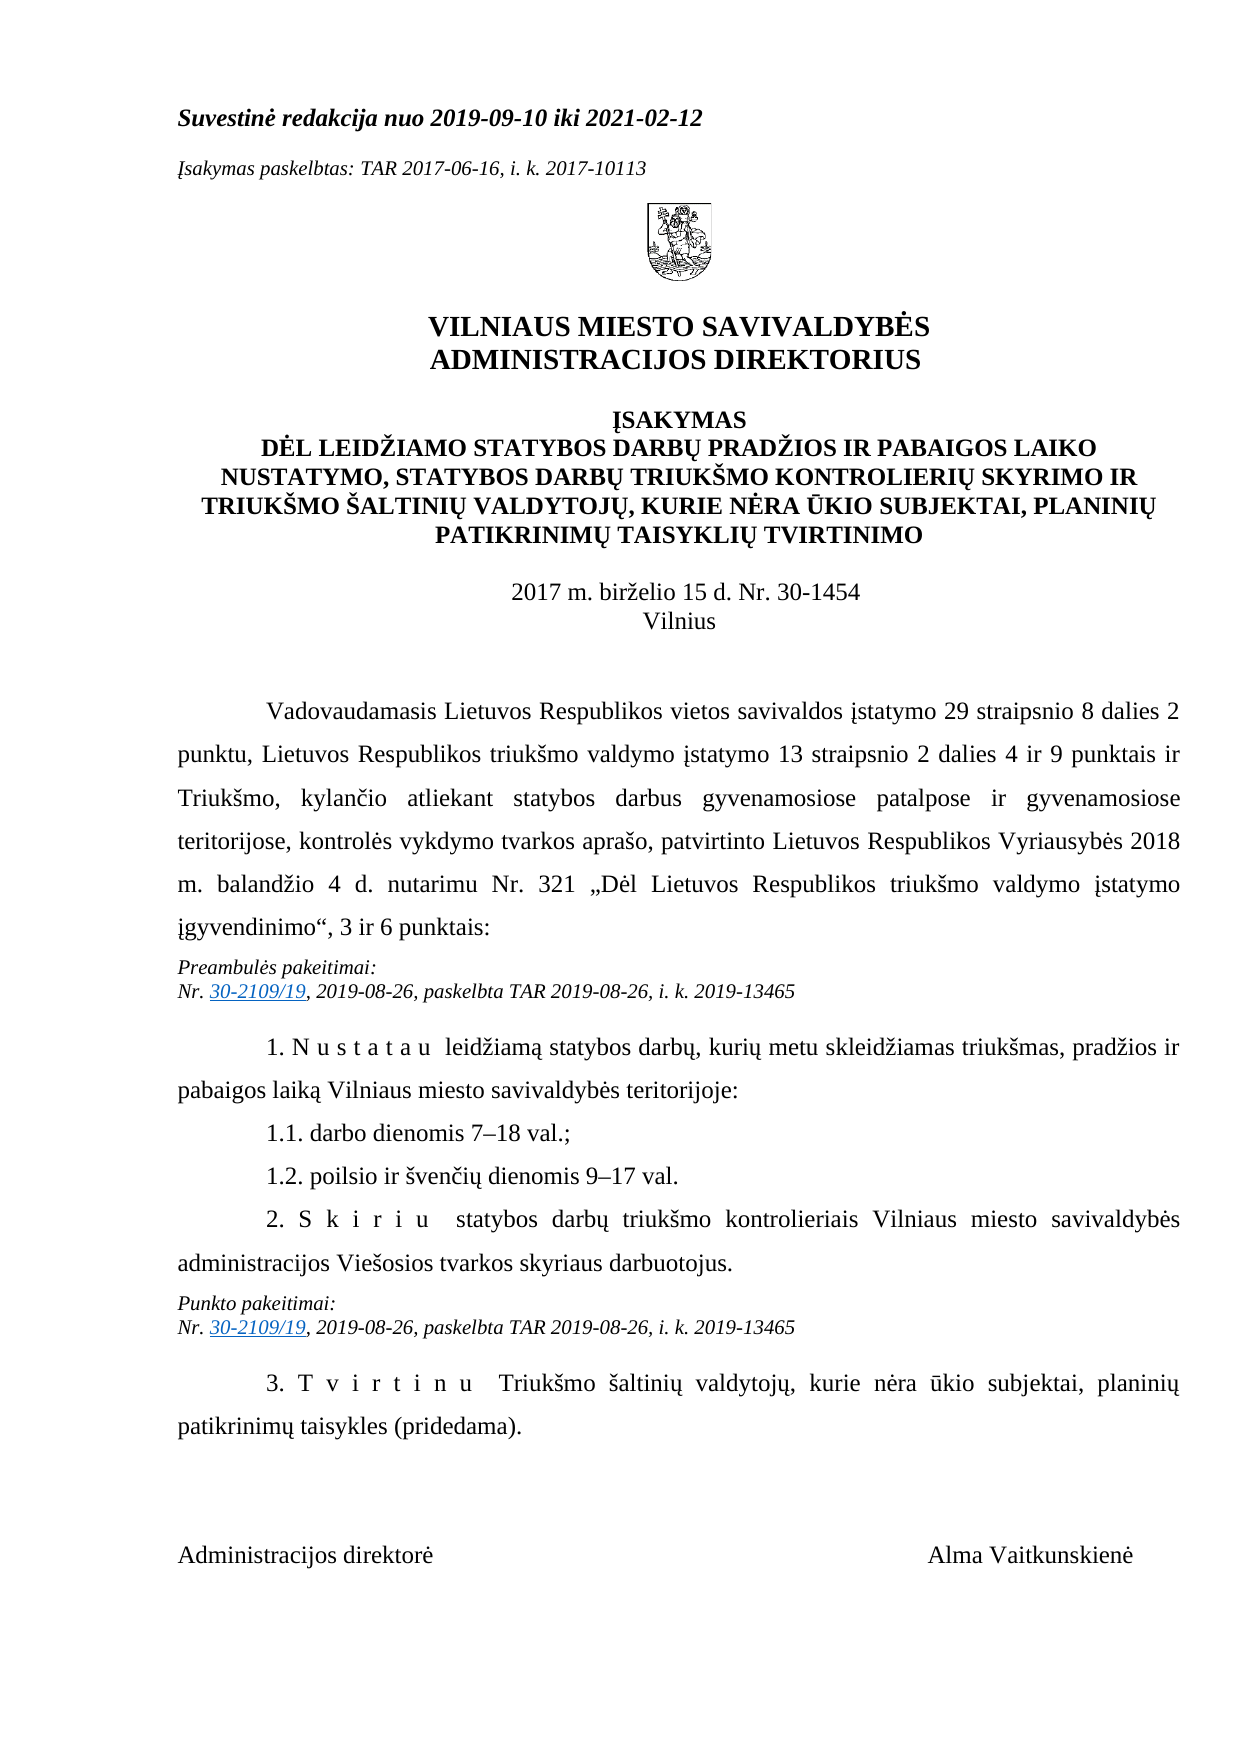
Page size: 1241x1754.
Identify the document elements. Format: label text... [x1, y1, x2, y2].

text Vilnius [177, 606, 1181, 635]
text ADMINISTRACIJOS DIREKTORIUS [177, 342, 1181, 376]
text 2. S k i r i u statybos darbų triukšmo kontrolieriais Vilniaus miesto savivaldybės administracijos Viešosios tvarkos skyriaus darbuotojus. [177, 1204, 1181, 1276]
text 1. N u s t a t a u leidžiamą statybos darbų, kurių metu skleidžiamas triukšmas, pradžios ir pabaigos laiką Vilniaus miesto savivaldybės teritorijoje: [177, 1032, 1181, 1104]
text ĮSAKYMAS [177, 405, 1181, 433]
text 1.2. poilsio ir švenčių dienomis 9–17 val. [177, 1161, 1181, 1190]
text 2017 m. birželio 15 d. Nr. 30-1454 [177, 577, 1181, 606]
text Suvestinė redakcija nuo 2019-09-10 iki 2021-02-12 [177, 103, 1181, 131]
text Preambulės pakeitimai: [177, 955, 1181, 979]
text Vadovaudamasis Lietuvos Respublikos vietos savivaldos įstatymo 29 straipsnio 8 dalies 2 punktu, Lietuvos Respublikos triukšmo valdymo įstatymo 13 straipsnio 2 dalies 4 ir 9 punktais ir Triukšmo, kylančio atliekant statybos darbus gyvenamosiose patalpose ir gyvenamosiose teritorijose, kontrolės vykdymo tvarkos aprašo, patvirtinto Lietuvos Respublikos Vyriausybės 2018 m. balandžio 4 d. nutarimu Nr. 321 „Dėl Lietuvos Respublikos triukšmo valdymo įstatymo įgyvendinimo“, 3 ir 6 punktais: [177, 696, 1181, 941]
text Nr. 30-2109/19, 2019-08-26, paskelbta TAR 2019-08-26, i. k. 2019-13465 [177, 979, 1181, 1003]
text Administracijos direktorė Alma Vaitkunskienė [177, 1540, 1181, 1569]
text DĖL LEIDŽIAMO STATYBOS DARBŲ PRADŽIOS IR PABAIGOS LAIKO NUSTATYMO, STATYBOS DARBŲ TRIUKŠMO KONTROLIERIŲ SKYRIMO IR TRIUKŠMO ŠALTINIŲ VALDYTOJŲ, KURIE NĖRA ŪKIO SUBJEKTAI, PLANINIŲ PATIKRINIMŲ TAISYKLIŲ TVIRTINIMO [177, 433, 1181, 548]
text 1.1. darbo dienomis 7–18 val.; [177, 1118, 1181, 1147]
text Įsakymas paskelbtas: TAR 2017-06-16, i. k. 2017-10113 [177, 155, 1181, 179]
text Nr. 30-2109/19, 2019-08-26, paskelbta TAR 2019-08-26, i. k. 2019-13465 [177, 1315, 1181, 1339]
text 3. T v i r t i n u Triukšmo šaltinių valdytojų, kurie nėra ūkio subjektai, planinių patikrinimų taisykles (pridedama). [177, 1368, 1181, 1439]
text Punkto pakeitimai: [177, 1291, 1181, 1315]
text VILNIAUS MIESTO SAVIVALDYBĖS [177, 309, 1181, 342]
